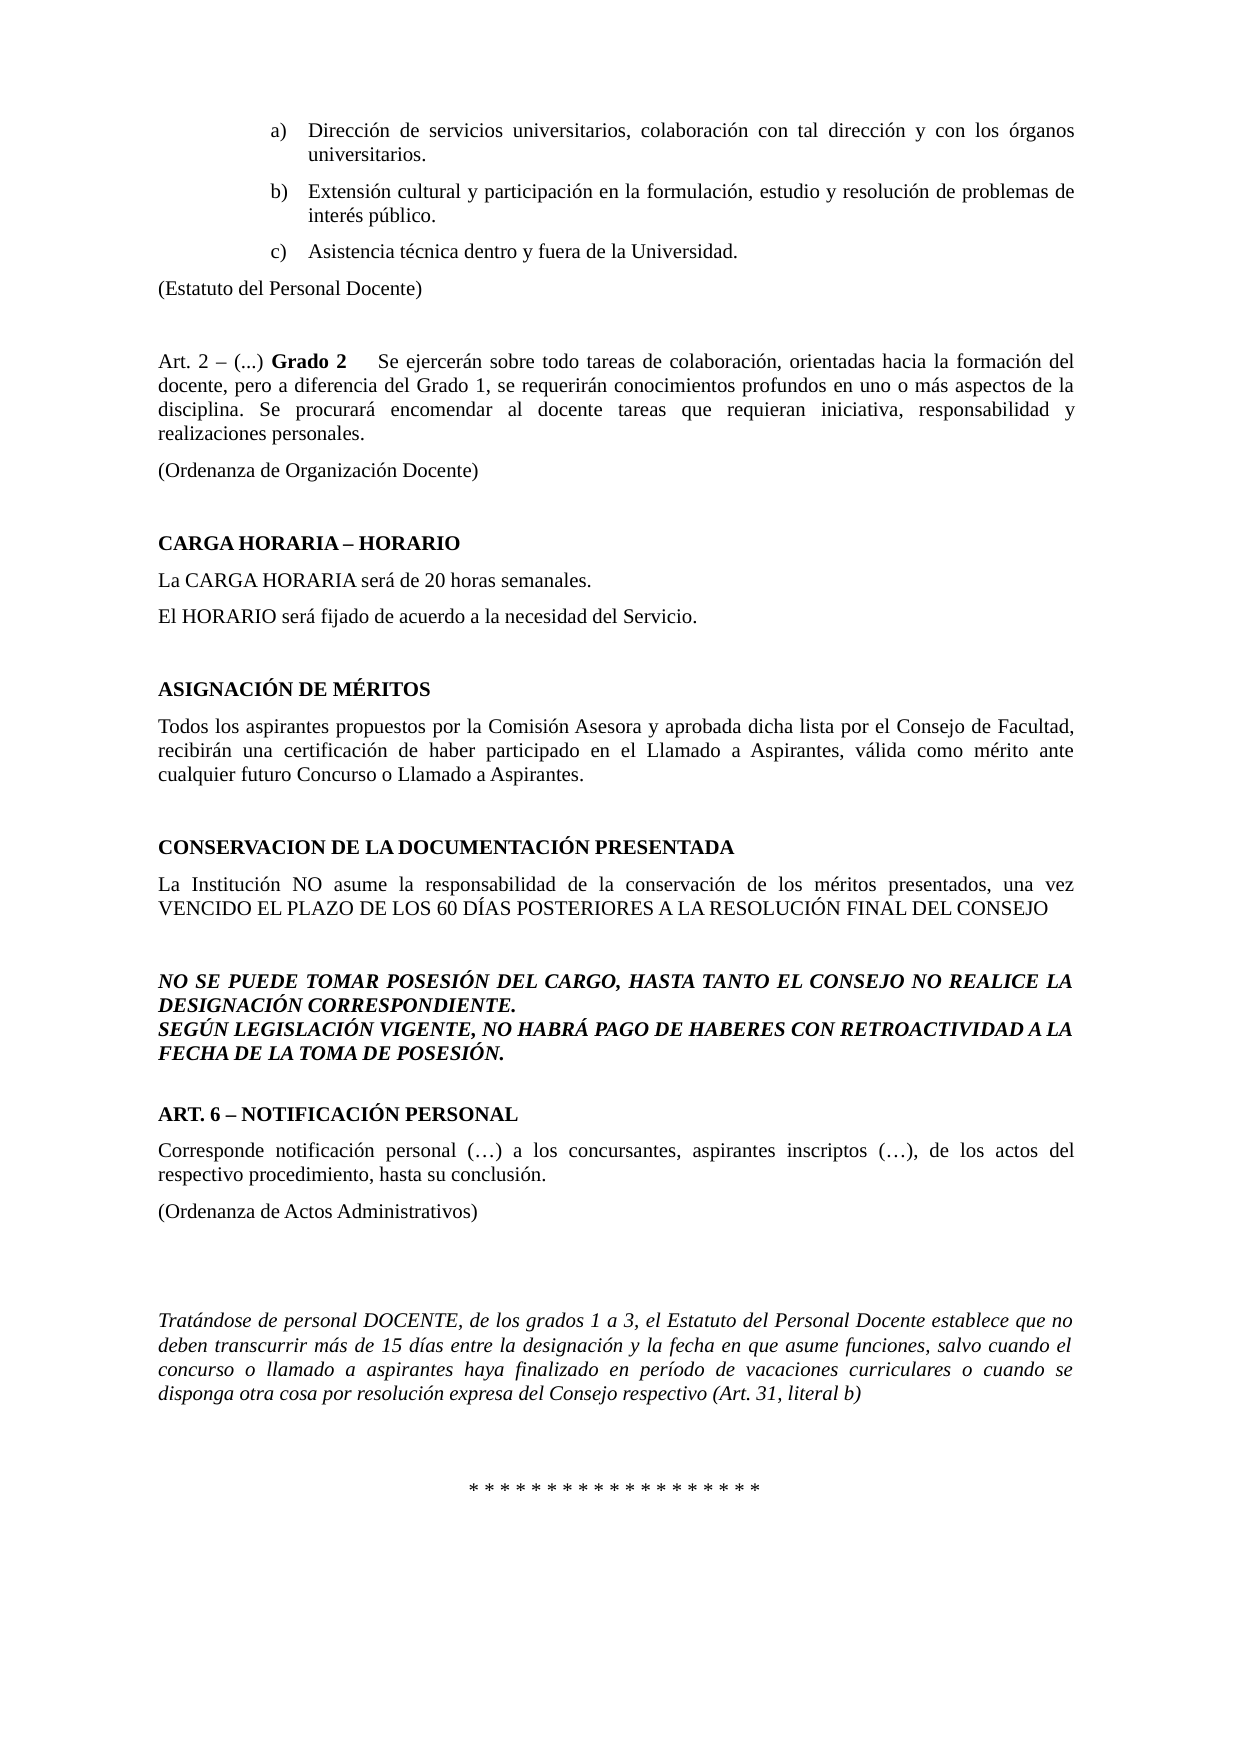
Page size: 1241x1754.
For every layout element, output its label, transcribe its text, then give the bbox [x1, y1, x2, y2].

text Corresponde notificación personal (…) a los concursantes, aspirantes inscriptos (…), de los actos del respectivo procedimiento, hasta su conclusión. [158, 1138, 1076, 1186]
list Extensión cultural y participación en la formulación, estudio y resolución de problemas de interés público. [270, 179, 1076, 227]
text La CARGA HORARIA será de 20 horas semanales. [158, 567, 1076, 592]
text El HORARIO será fijado de acuerdo a la necesidad del Servicio. [158, 604, 1076, 628]
list Asistencia técnica dentro y fuera de la Universidad. [270, 239, 1076, 263]
text CONSERVACION DE LA DOCUMENTACIÓN PRESENTADA [158, 835, 1076, 859]
text (Ordenanza de Organización Docente) [158, 458, 1076, 482]
text (Ordenanza de Actos Administrativos) [158, 1199, 1076, 1223]
text * * * * * * * * * * * * * * * * * * * [158, 1478, 1076, 1502]
list Dirección de servicios universitarios, colaboración con tal dirección y con los órganos universitarios. [270, 118, 1076, 166]
text NO SE PUEDE TOMAR POSESIÓN DEL CARGO, HASTA TANTO EL CONSEJO NO REALICE LA DESIGNACIÓN CORRESPONDIENTE. [158, 969, 1076, 1017]
text ART. 6 – NOTIFICACIÓN PERSONAL [158, 1102, 1076, 1126]
text Art. 2 – (...) Grado 2  Se ejercerán sobre todo tareas de colaboración, orientadas hacia la formación del docente, pero a diferencia del Grado 1, se requerirán conocimientos profundos en uno o más aspectos de la disciplina. Se procurará encomendar al docente tareas que requieran iniciativa, responsabilidad y realizaciones personales. [158, 349, 1076, 445]
text Tratándose de personal DOCENTE, de los grados 1 a 3, el Estatuto del Personal Docente establece que no deben transcurrir más de 15 días entre la designación y la fecha en que asume funciones, salvo cuando el concurso o llamado a aspirantes haya finalizado en período de vacaciones curriculares o cuando se disponga otra cosa por resolución expresa del Consejo respectivo (Art. 31, literal b) [158, 1308, 1076, 1405]
text La Institución NO asume la responsabilidad de la conservación de los méritos presentados, una vez VENCIDO EL PLAZO DE LOS 60 DÍAS POSTERIORES A LA RESOLUCIÓN FINAL DEL CONSEJO [158, 872, 1076, 920]
text (Estatuto del Personal Docente) [158, 276, 1076, 300]
text Todos los aspirantes propuestos por la Comisión Asesora y aprobada dicha lista por el Consejo de Facultad, recibirán una certificación de haber participado en el Llamado a Aspirantes, válida como mérito ante cualquier futuro Concurso o Llamado a Aspirantes. [158, 714, 1076, 786]
text CARGA HORARIA – HORARIO [158, 531, 1076, 555]
text ASIGNACIÓN DE MÉRITOS [158, 677, 1076, 701]
text SEGÚN LEGISLACIÓN VIGENTE, NO HABRÁ PAGO DE HABERES CON RETROACTIVIDAD A LA FECHA DE LA TOMA DE POSESIÓN. [158, 1017, 1076, 1065]
